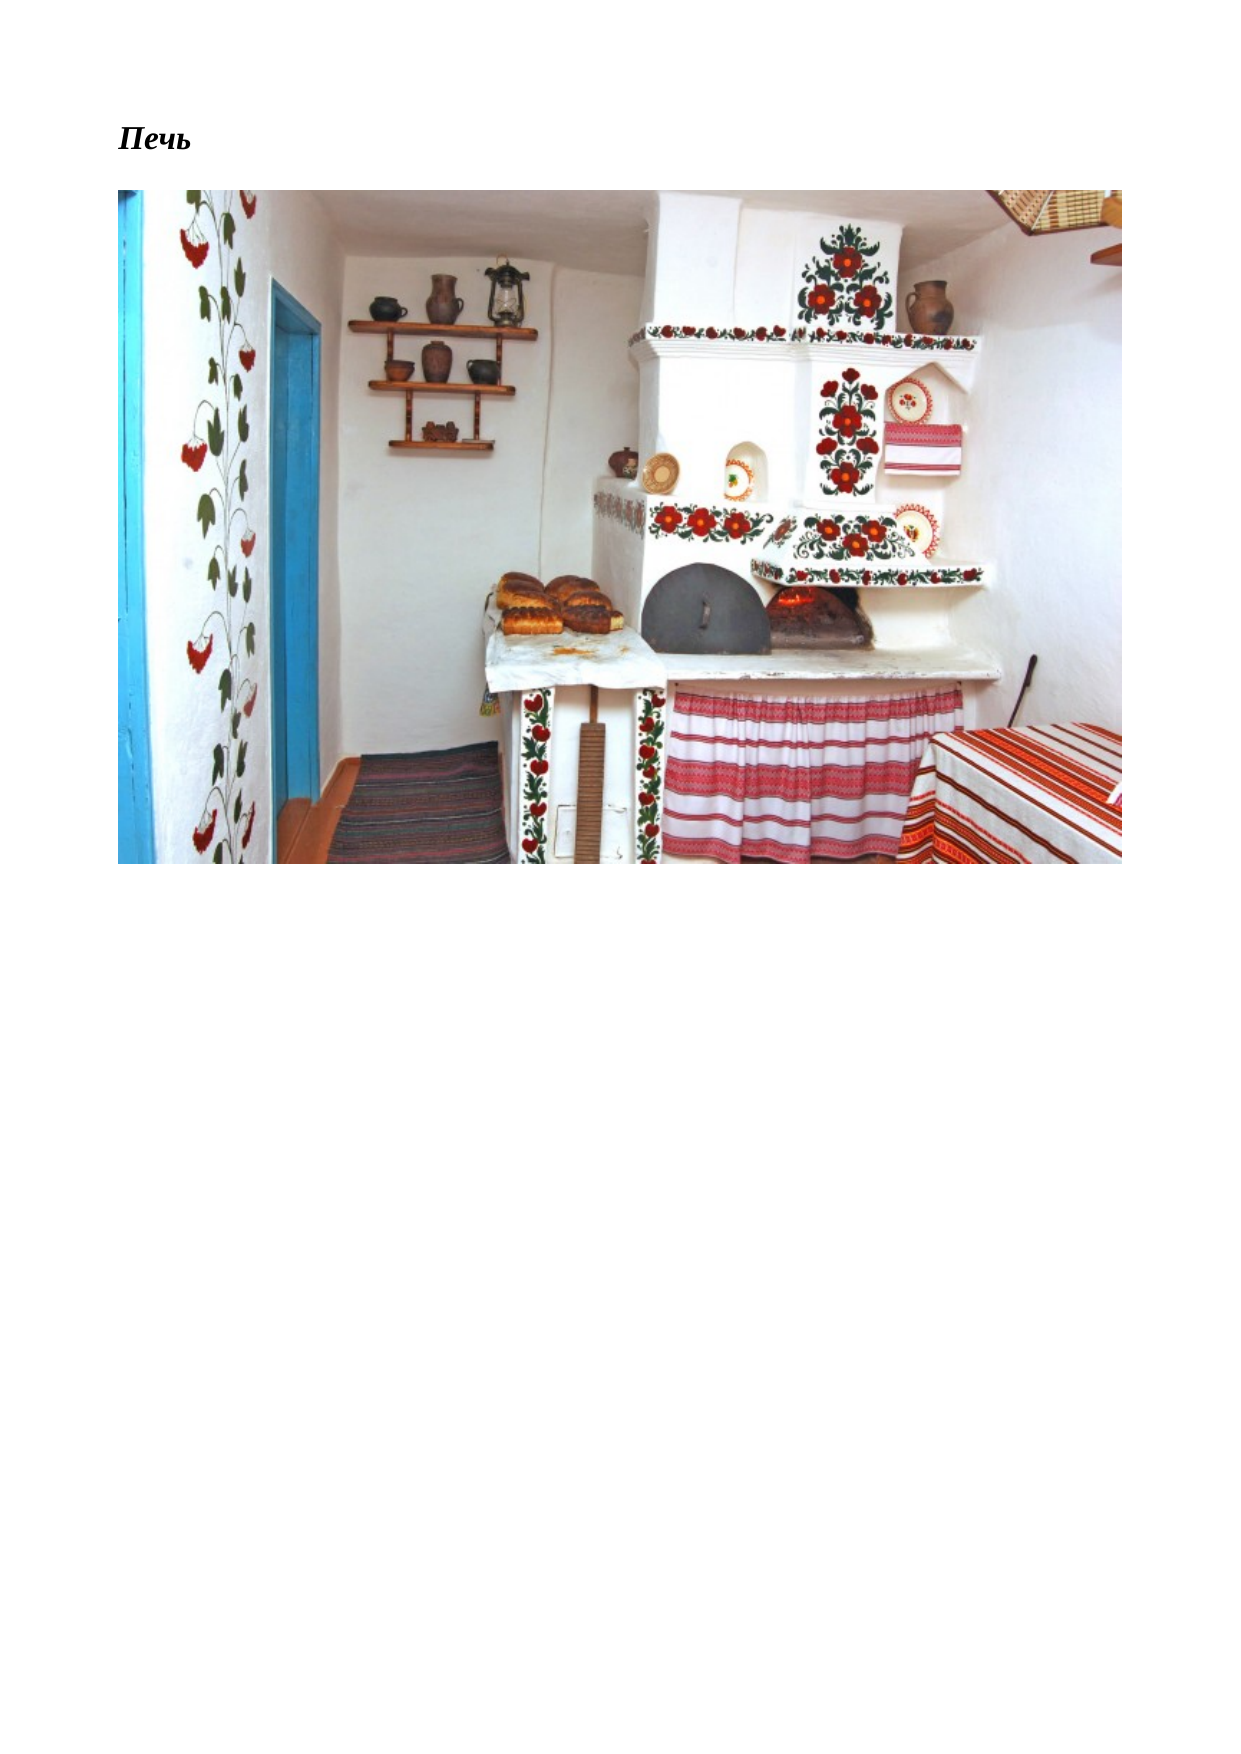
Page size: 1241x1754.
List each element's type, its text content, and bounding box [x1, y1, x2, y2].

picture [118, 190, 1122, 864]
text Печь [118, 118, 1122, 156]
